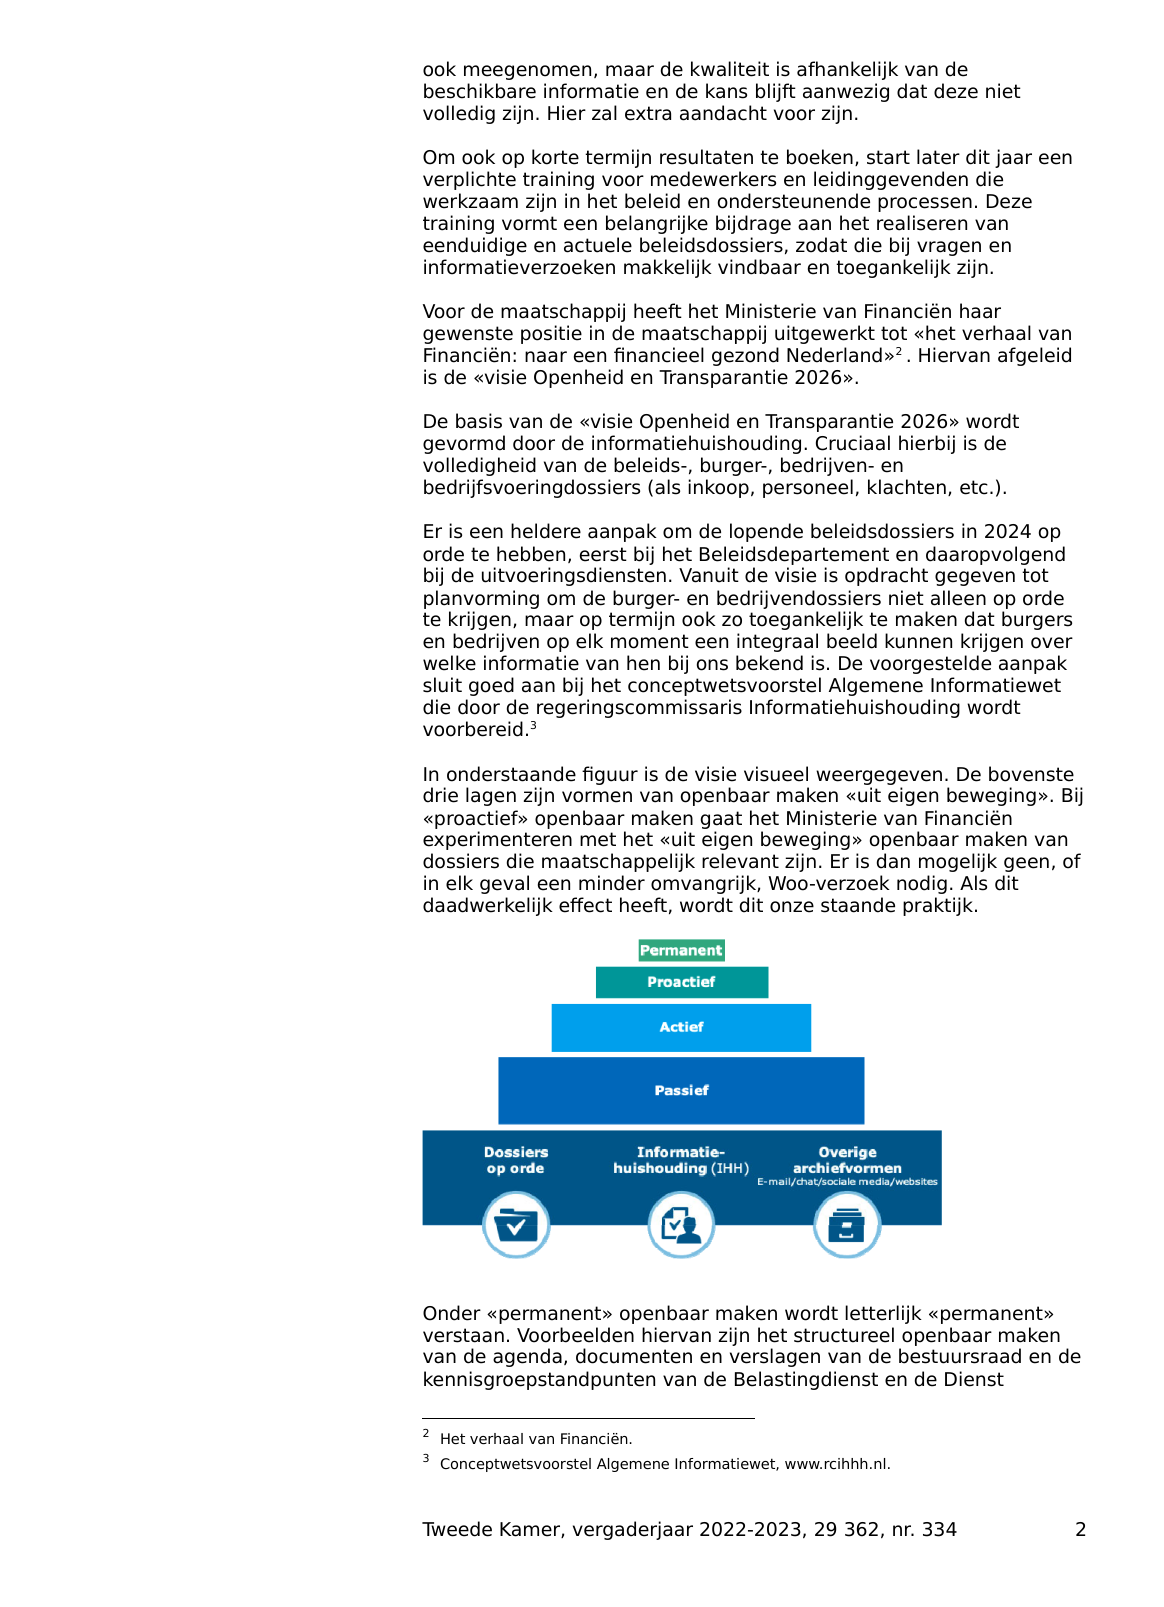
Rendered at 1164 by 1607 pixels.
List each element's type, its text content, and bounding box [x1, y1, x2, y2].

text Om ook op korte termijn resultaten te boeken, start later dit jaar een verplichte training voor medewerkers en leidinggevenden die werkzaam zijn in het beleid en ondersteunende processen. Deze training vormt een belangrijke bijdrage aan het realiseren van eenduidige en actuele beleidsdossiers, zodat die bij vragen en informatieverzoeken makkelijk vindbaar en toegankelijk zijn. [422, 147, 1087, 279]
text De basis van de «visie Openheid en Transparantie 2026» wordt gevormd door de informatiehuishouding. Cruciaal hierbij is de volledigheid van de beleids-, burger-, bedrijven- en bedrijfsvoeringdossiers (als inkoop, personeel, klachten, etc.). [422, 411, 1087, 499]
text Onder «permanent» openbaar maken wordt letterlijk «permanent» verstaan. Voorbeelden hiervan zijn het structureel openbaar maken van de agenda, documenten en verslagen van de bestuursraad en de kennisgroepstandpunten van de Belastingdienst en de Dienst [422, 1302, 1087, 1390]
text In onderstaande figuur is de visie visueel weergegeven. De bovenste drie lagen zijn vormen van openbaar maken «uit eigen beweging». Bij «proactief» openbaar maken gaat het Ministerie van Financiën experimenteren met het «uit eigen beweging» openbaar maken van dossiers die maatschappelijk relevant zijn. Er is dan mogelijk geen, of in elk geval een minder omvangrijk, Woo-verzoek nodig. Als dit daadwerkelijk effect heeft, wordt dit onze staande praktijk. [422, 763, 1087, 917]
text Er is een heldere aanpak om de lopende beleidsdossiers in 2024 op orde te hebben, eerst bij het Beleidsdepartement en daaropvolgend bij de uitvoeringsdiensten. Vanuit de visie is opdracht gegeven tot planvorming om de burger- en bedrijvendossiers niet alleen op orde te krijgen, maar op termijn ook zo toegankelijk te maken dat burgers en bedrijven op elk moment een integraal beeld kunnen krijgen over welke informatie van hen bij ons bekend is. De voorgestelde aanpak sluit goed aan bij het conceptwetsvoorstel Algemene Informatiewet die door de regeringscommissaris Informatiehuishouding wordt voorbereid. [422, 521, 1087, 741]
text Conceptwetsvoorstel Algemene Informatiewet, www.rcihhh.nl. [422, 1452, 1087, 1474]
text Het verhaal van Financiën. [422, 1427, 1087, 1449]
text ook meegenomen, maar de kwaliteit is afhankelijk van de beschikbare informatie en de kans blijft aanwezig dat deze niet volledig zijn. Hier zal extra aandacht voor zijn. [422, 59, 1087, 125]
text Voor de maatschappij heeft het Ministerie van Financiën haar gewenste positie in de maatschappij uitgewerkt tot «het verhaal van Financiën: naar een financieel gezond Nederland». Hiervan afgeleid is de «visie Openheid en Transparantie 2026». [422, 301, 1087, 389]
picture [422, 939, 942, 1259]
